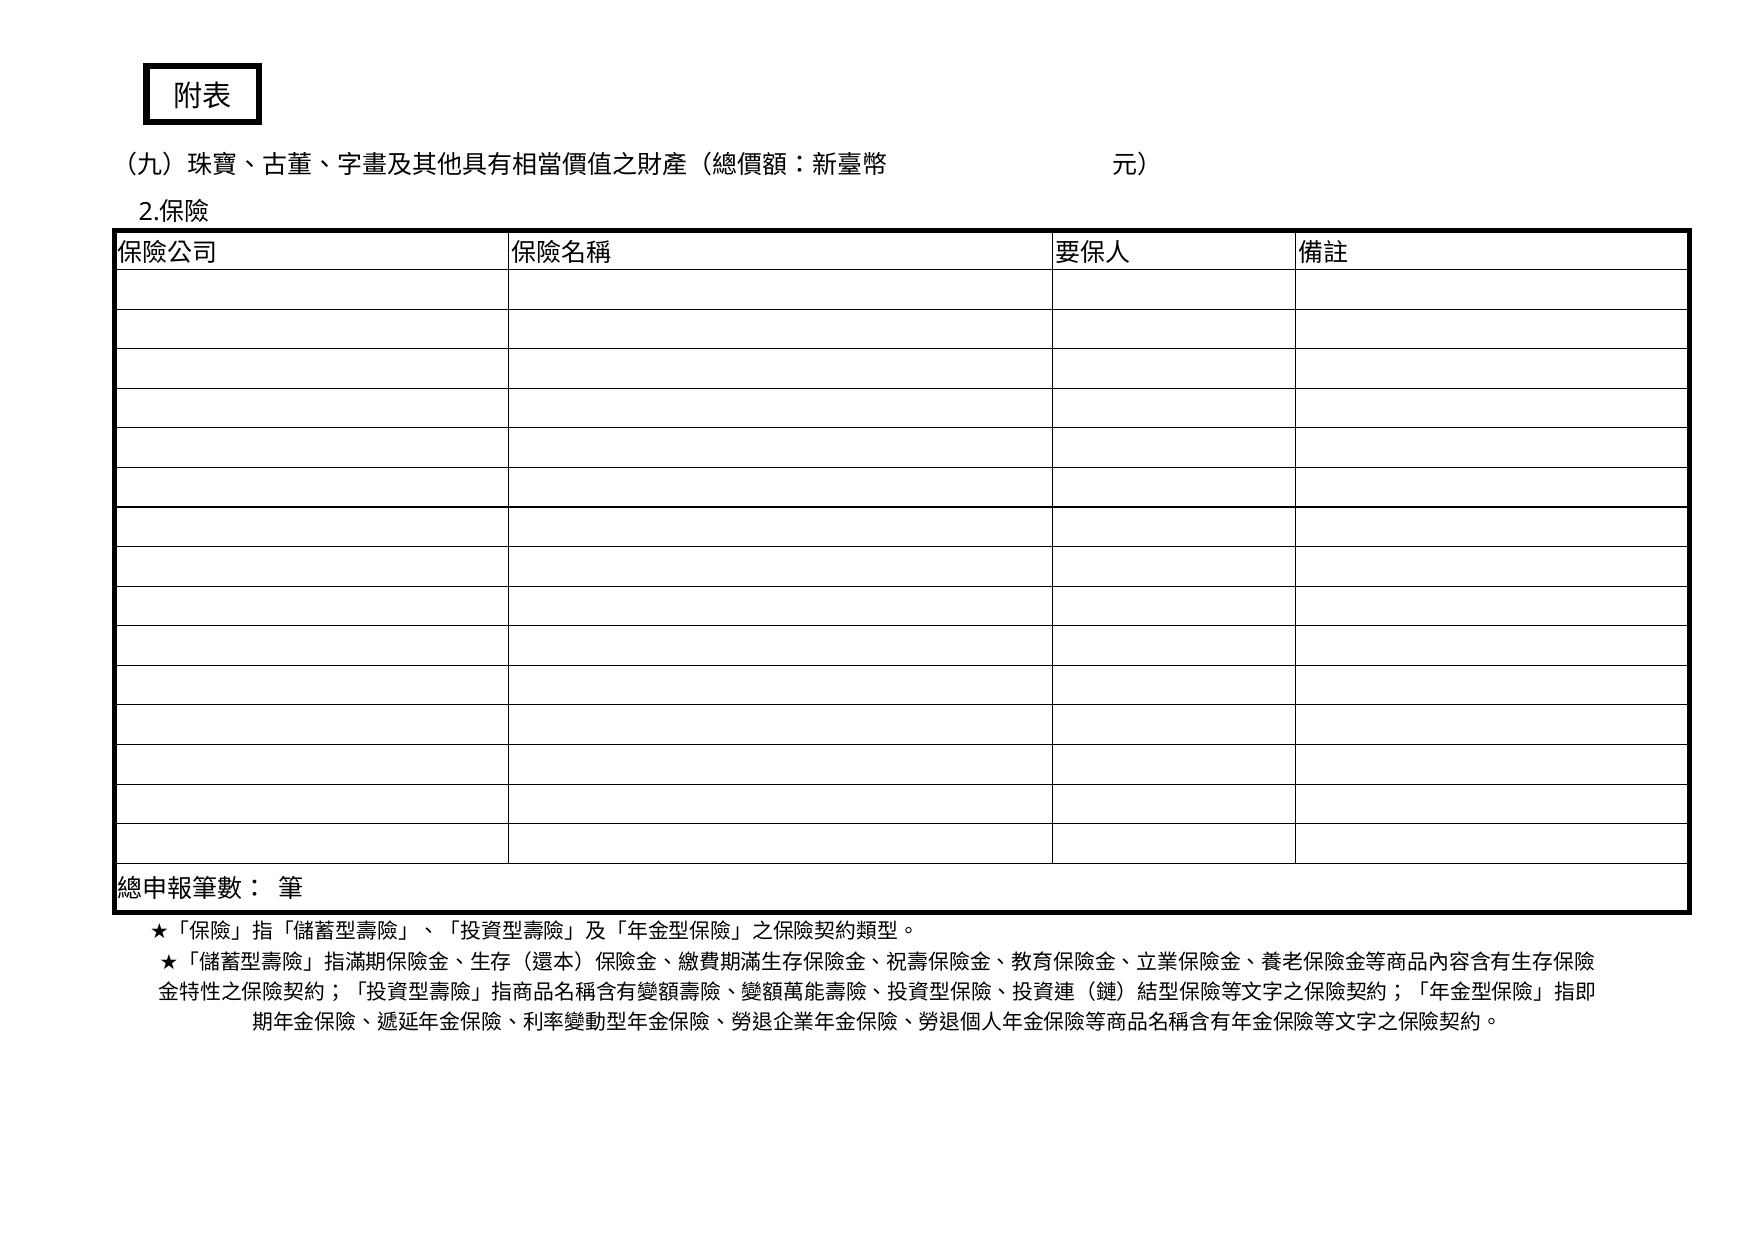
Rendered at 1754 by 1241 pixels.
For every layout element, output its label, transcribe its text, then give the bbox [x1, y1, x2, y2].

table_cell [1296, 824, 1687, 863]
table_cell [1296, 428, 1687, 467]
table_cell [1053, 785, 1295, 823]
table_cell [1053, 626, 1295, 665]
table_cell [1053, 666, 1295, 704]
table_header 備註 [1296, 233, 1687, 269]
table_cell [117, 824, 508, 863]
table_cell [509, 587, 1052, 625]
text ★「儲蓄型壽險」指滿期保險金、生存（還本）保險金、繳費期滿生存保險金、祝壽保險金、教育保險金、立業保險金、養老保險金等商品內容含有生存保險金特性之保險契約；「投資型壽險」指商品名稱含有變額壽險、變額萬能壽險、投資型保險、投資連（鏈）結型保險等文字之保險契約；「年金型保險」指即期年金保險、遞延年金保險、利率變動型年金保險、勞退企業年金保險、勞退個人年金保險等商品名稱含有年金保險等文字之保險契約。 [150, 945, 1604, 1036]
text 2.保險 [112, 192, 1604, 228]
table_cell [509, 508, 1052, 546]
table_cell [509, 666, 1052, 704]
table_cell [1296, 508, 1687, 546]
table_header 保險公司 [117, 233, 508, 269]
table_cell [1296, 389, 1687, 427]
table_cell [509, 389, 1052, 427]
table_cell [1296, 626, 1687, 665]
table_cell [117, 785, 508, 823]
table_cell [1296, 547, 1687, 586]
table_cell [1296, 310, 1687, 348]
table_cell [117, 547, 508, 586]
table_cell [509, 310, 1052, 348]
table_cell [1296, 587, 1687, 625]
table_cell [509, 349, 1052, 388]
text ★「保險」指「儲蓄型壽險」、「投資型壽險」及「年金型保險」之保險契約類型。 [150, 915, 1604, 945]
table_cell [117, 468, 508, 506]
table_cell [1053, 310, 1295, 348]
table_cell [117, 508, 508, 546]
table_cell [117, 428, 508, 467]
table_cell [117, 310, 508, 348]
table_cell [509, 547, 1052, 586]
table_cell [509, 785, 1052, 823]
table_cell [1053, 824, 1295, 863]
table_cell [509, 745, 1052, 783]
table_cell [1053, 547, 1295, 586]
table_cell [117, 587, 508, 625]
table_header 要保人 [1053, 233, 1295, 269]
table_cell [117, 389, 508, 427]
table_cell [1296, 666, 1687, 704]
table_cell [1296, 785, 1687, 823]
table_cell [117, 705, 508, 744]
table_cell [1296, 270, 1687, 308]
text 附表 [164, 76, 241, 112]
table_cell [1053, 587, 1295, 625]
table_cell [1053, 270, 1295, 308]
table_cell [509, 428, 1052, 467]
table_cell [1053, 705, 1295, 744]
text （九）珠寶、古董、字畫及其他具有相當價值之財產（總價額：新臺幣 元） [112, 144, 1604, 180]
table_cell [509, 626, 1052, 665]
table_cell [1296, 705, 1687, 744]
table_cell [509, 270, 1052, 308]
table_cell [1296, 468, 1687, 506]
table_cell [1296, 745, 1687, 783]
table_cell [117, 745, 508, 783]
table_cell [117, 349, 508, 388]
table_cell [1053, 468, 1295, 506]
table_cell [1053, 349, 1295, 388]
table_cell [1053, 745, 1295, 783]
table_cell [1053, 508, 1295, 546]
table_cell [1296, 349, 1687, 388]
table_cell [1053, 428, 1295, 467]
table_cell 總申報筆數： 筆 [117, 864, 1687, 910]
table_cell [509, 468, 1052, 506]
table_cell [509, 705, 1052, 744]
table_header 保險名稱 [509, 233, 1052, 269]
table_cell [509, 824, 1052, 863]
table_cell [117, 270, 508, 308]
table_cell [117, 666, 508, 704]
table_cell [117, 626, 508, 665]
table_cell [1053, 389, 1295, 427]
